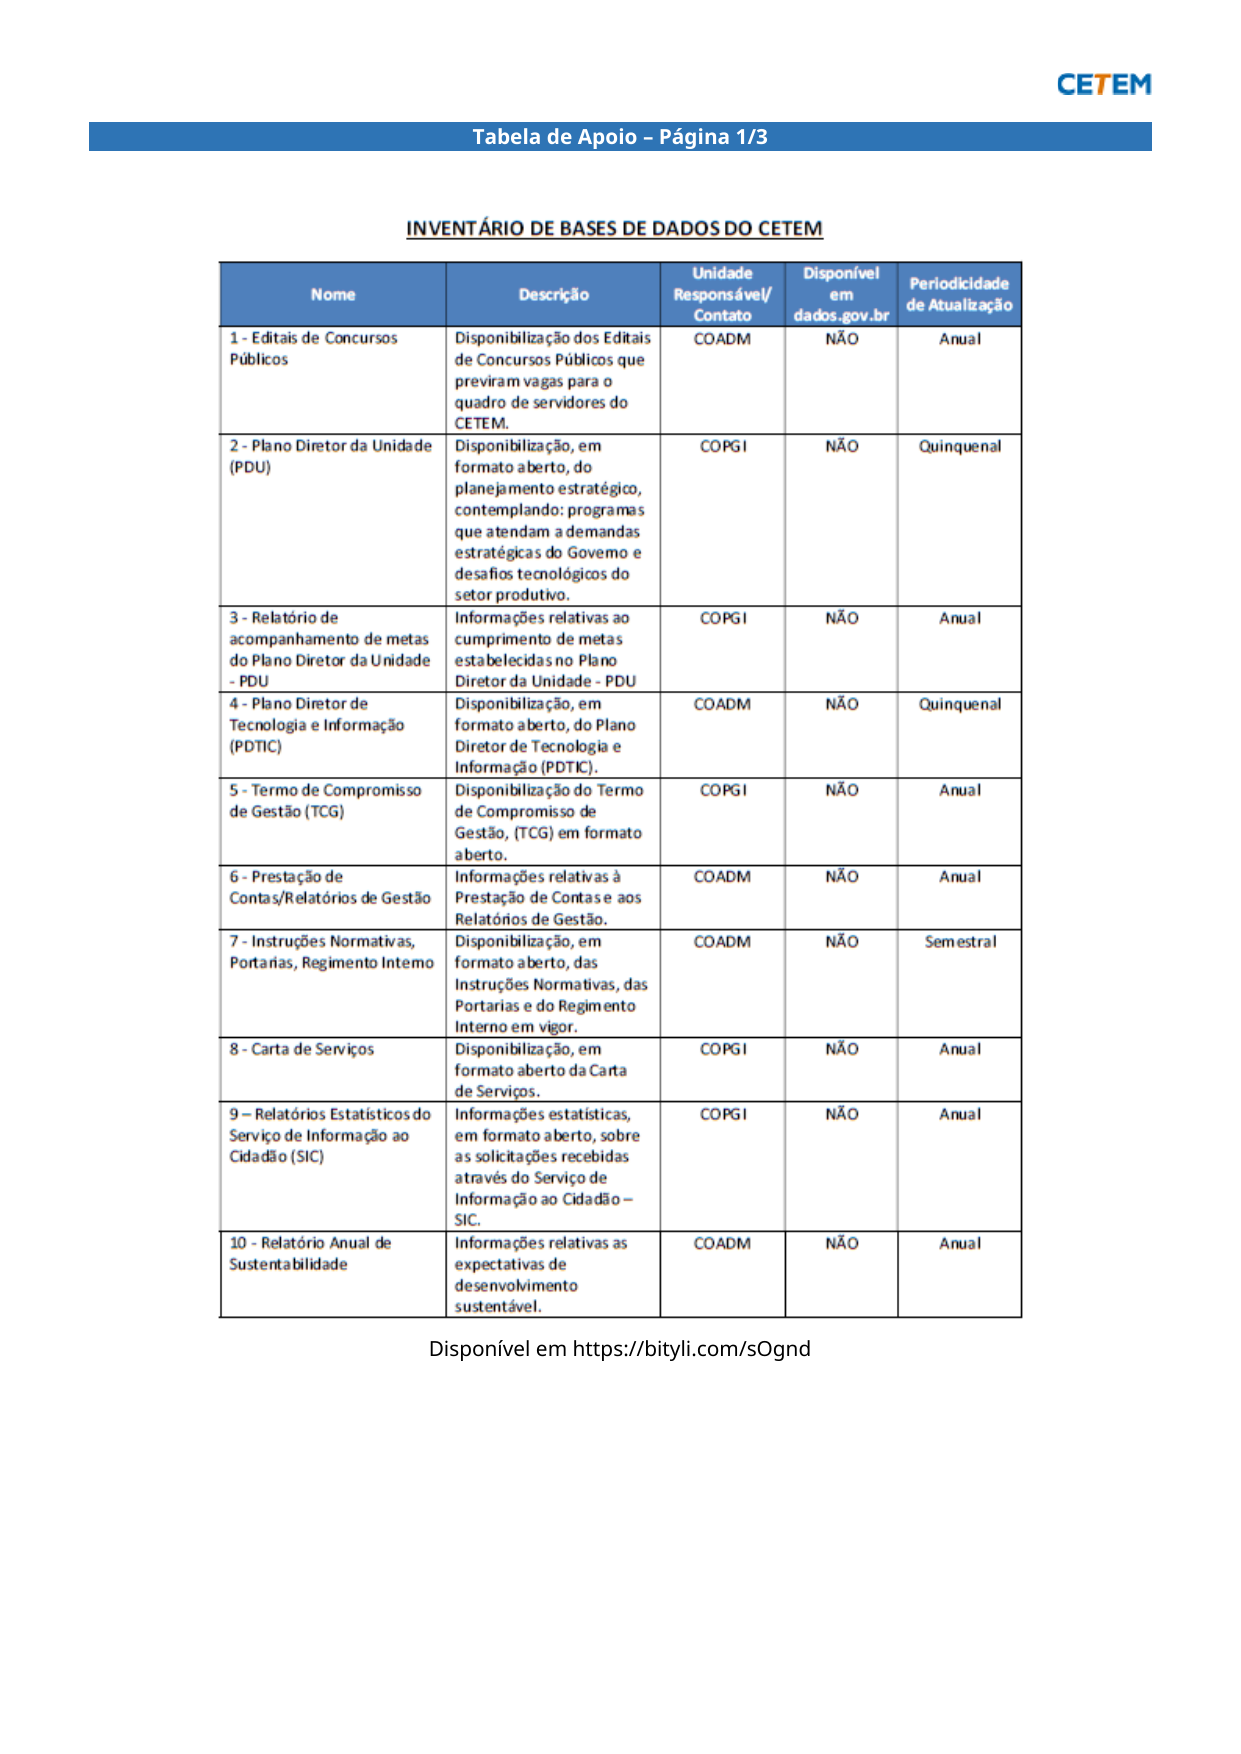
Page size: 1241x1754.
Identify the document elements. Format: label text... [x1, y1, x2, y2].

text Disponível em https://bityli.com/sOgnd [89, 1334, 1152, 1362]
text Tabela de Apoio – Página 1/3 [89, 122, 1152, 151]
